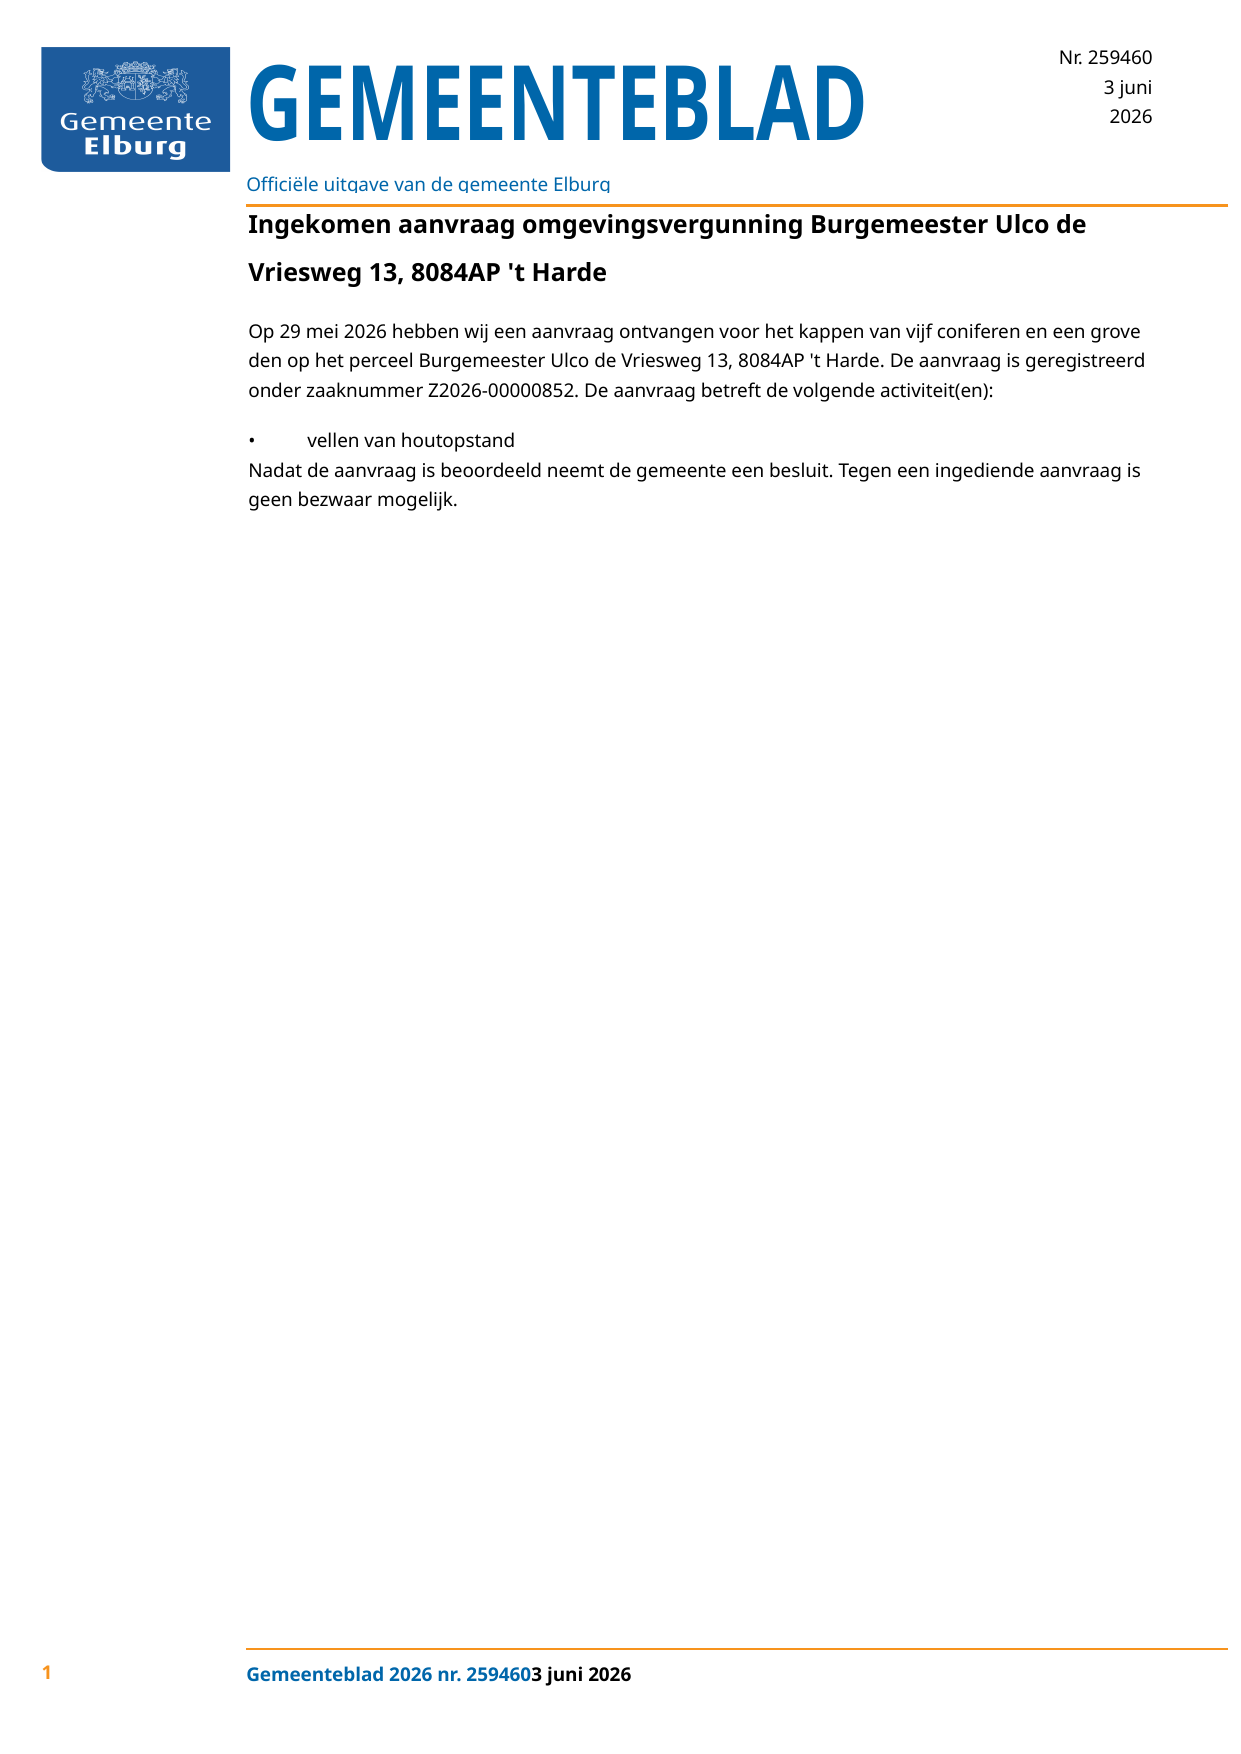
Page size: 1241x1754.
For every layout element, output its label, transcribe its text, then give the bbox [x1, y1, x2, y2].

list vellen van houtopstand [248, 427, 1152, 453]
text Ingekomen aanvraag omgevingsvergunning Burgemeester Ulco de Vriesweg 13, 8084AP 't Harde [248, 207, 1152, 288]
text Nadat de aanvraag is beoordeeld neemt de gemeente een besluit. Tegen een ingediende aanvraag is geen bezwaar mogelijk. [248, 457, 1152, 512]
picture [41, 47, 231, 172]
text Op 29 mei 2026 hebben wij een aanvraag ontvangen voor het kappen van vijf coniferen en een grove den op het perceel Burgemeester Ulco de Vriesweg 13, 8084AP 't Harde. De aanvraag is geregistreerd onder zaaknummer Z2026-00000852. De aanvraag betreft de volgende activiteit(en): [248, 318, 1152, 403]
